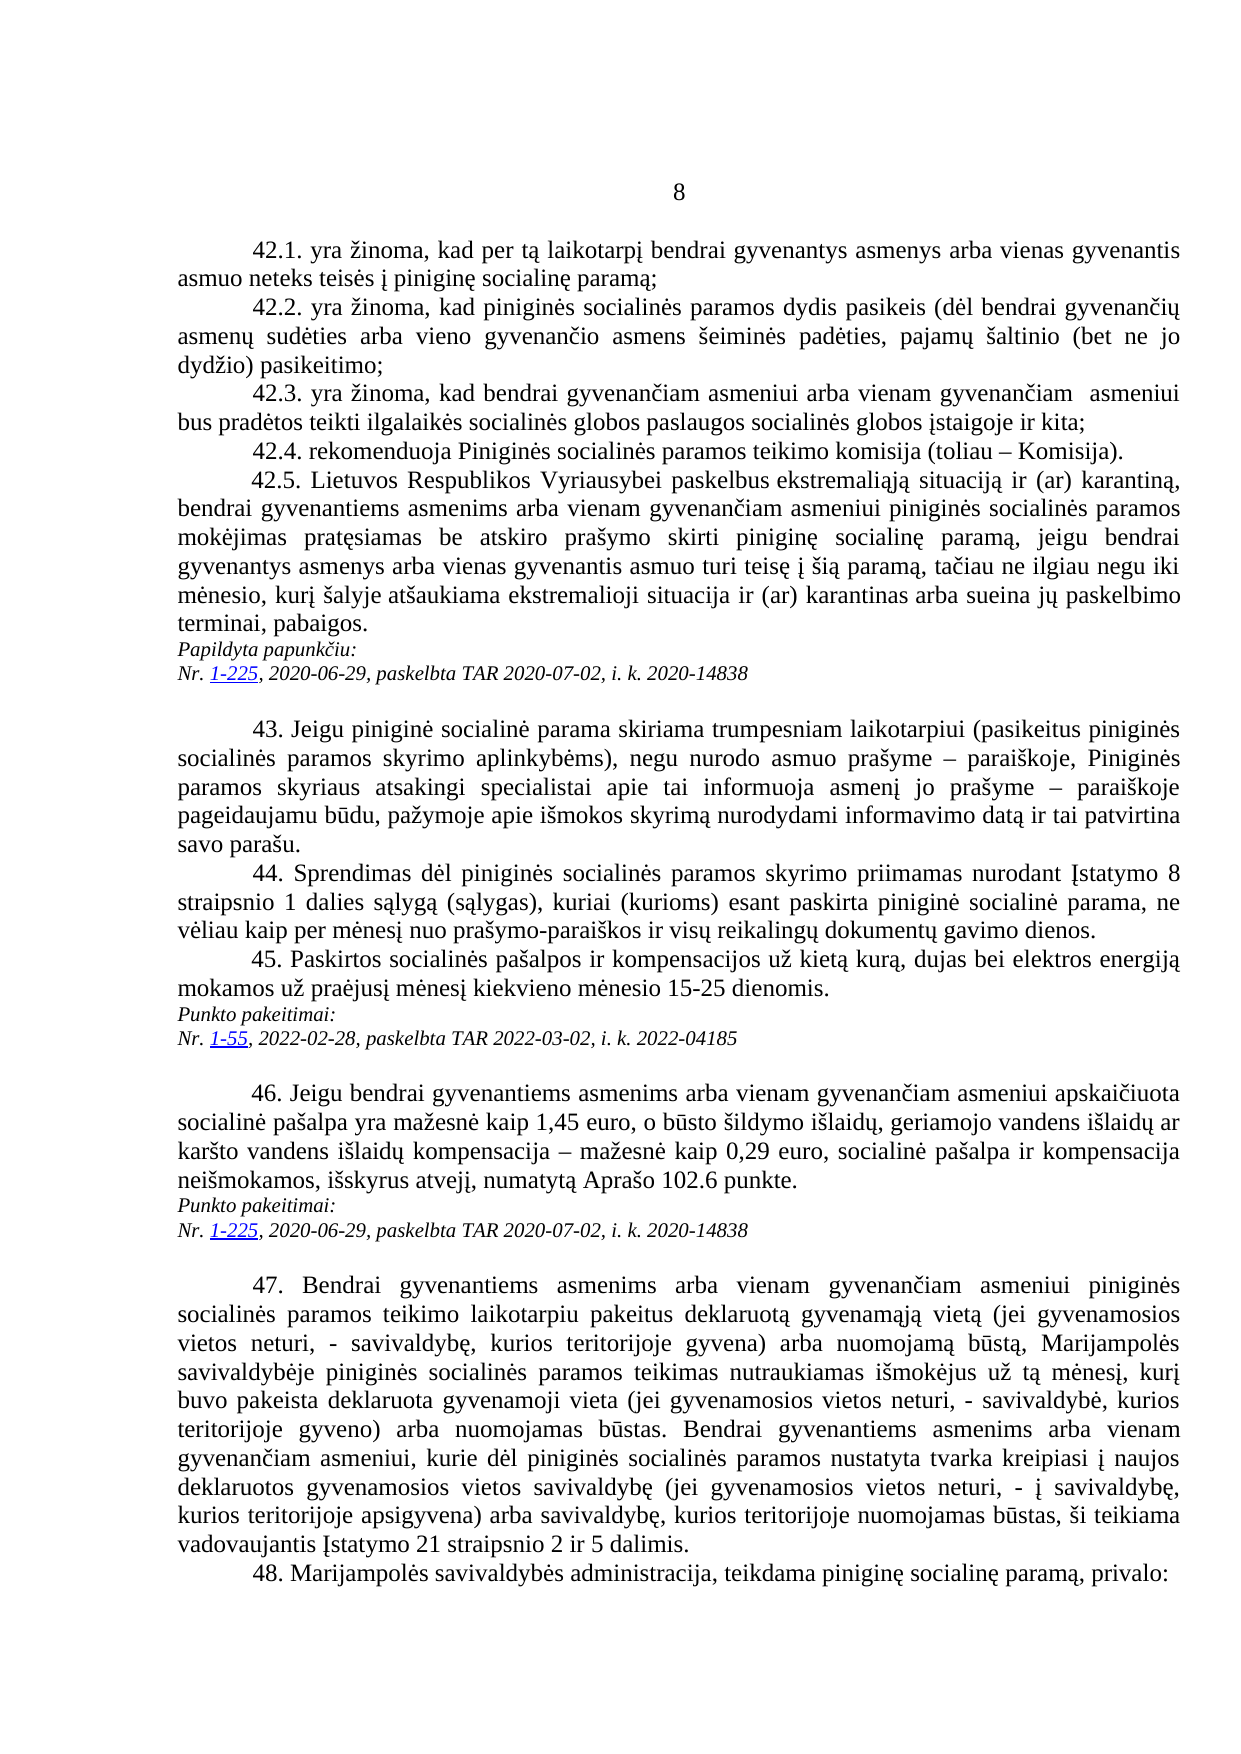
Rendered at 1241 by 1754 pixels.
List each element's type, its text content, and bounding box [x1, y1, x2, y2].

text 42.3. yra žinoma, kad bendrai gyvenančiam asmeniui arba vienam gyvenančiam asmeniui bus pradėtos teikti ilgalaikės socialinės globos paslaugos socialinės globos įstaigoje ir kita; [177, 378, 1181, 436]
text 45. Paskirtos socialinės pašalpos ir kompensacijos už kietą kurą, dujas bei elektros energiją mokamos už praėjusį mėnesį kiekvieno mėnesio 15-25 dienomis. [177, 944, 1181, 1002]
text 42.2. yra žinoma, kad piniginės socialinės paramos dydis pasikeis (dėl bendrai gyvenančių asmenų sudėties arba vieno gyvenančio asmens šeiminės padėties, pajamų šaltinio (bet ne jo dydžio) pasikeitimo; [177, 292, 1181, 378]
text Papildyta papunkčiu: [177, 637, 1181, 661]
text Nr. 1-225, 2020-06-29, paskelbta TAR 2020-07-02, i. k. 2020-14838 [177, 661, 1181, 685]
text Nr. 1-225, 2020-06-29, paskelbta TAR 2020-07-02, i. k. 2020-14838 [177, 1217, 1181, 1242]
text 47. Bendrai gyvenantiems asmenims arba vienam gyvenančiam asmeniui piniginės socialinės paramos teikimo laikotarpiu pakeitus deklaruotą gyvenamąją vietą (jei gyvenamosios vietos neturi, - savivaldybę, kurios teritorijoje gyvena) arba nuomojamą būstą, Marijampolės savivaldybėje piniginės socialinės paramos teikimas nutraukiamas išmokėjus už tą mėnesį, kurį buvo pakeista deklaruota gyvenamoji vieta (jei gyvenamosios vietos neturi, - savivaldybė, kurios teritorijoje gyveno) arba nuomojamas būstas. Bendrai gyvenantiems asmenims arba vienam gyvenančiam asmeniui, kurie dėl piniginės socialinės paramos nustatyta tvarka kreipiasi į naujos deklaruotos gyvenamosios vietos savivaldybę (jei gyvenamosios vietos neturi, - į savivaldybę, kurios teritorijoje apsigyvena) arba savivaldybę, kurios teritorijoje nuomojamas būstas, ši teikiama vadovaujantis Įstatymo 21 straipsnio 2 ir 5 dalimis. [177, 1270, 1181, 1558]
text 48. Marijampolės savivaldybės administracija, teikdama piniginę socialinę paramą, privalo: [177, 1558, 1181, 1587]
text Punkto pakeitimai: [177, 1193, 1181, 1217]
text Punkto pakeitimai: [177, 1002, 1181, 1026]
text 42.1. yra žinoma, kad per tą laikotarpį bendrai gyvenantys asmenys arba vienas gyvenantis asmuo neteks teisės į piniginę socialinę paramą; [177, 235, 1181, 292]
text 44. Sprendimas dėl piniginės socialinės paramos skyrimo priimamas nurodant Įstatymo 8 straipsnio 1 dalies sąlygą (sąlygas), kuriai (kurioms) esant paskirta piniginė socialinė parama, ne vėliau kaip per mėnesį nuo prašymo-paraiškos ir visų reikalingų dokumentų gavimo dienos. [177, 858, 1181, 944]
text 46. Jeigu bendrai gyvenantiems asmenims arba vienam gyvenančiam asmeniui apskaičiuota socialinė pašalpa yra mažesnė kaip 1,45 euro, o būsto šildymo išlaidų, geriamojo vandens išlaidų ar karšto vandens išlaidų kompensacija – mažesnė kaip 0,29 euro, socialinė pašalpa ir kompensacija neišmokamos, išskyrus atvejį, numatytą Aprašo 102.6 punkte. [177, 1078, 1181, 1193]
text 42.5. Lietuvos Respublikos Vyriausybei paskelbus ekstremaliąją situaciją ir (ar) karantiną, bendrai gyvenantiems asmenims arba vienam gyvenančiam asmeniui piniginės socialinės paramos mokėjimas pratęsiamas be atskiro prašymo skirti piniginę socialinę paramą, jeigu bendrai gyvenantys asmenys arba vienas gyvenantis asmuo turi teisę į šią paramą, tačiau ne ilgiau negu iki mėnesio, kurį šalyje atšaukiama ekstremalioji situacija ir (ar) karantinas arba sueina jų paskelbimo terminai, pabaigos. [177, 465, 1181, 637]
text Nr. 1-55, 2022-02-28, paskelbta TAR 2022-03-02, i. k. 2022-04185 [177, 1026, 1181, 1050]
text 42.4. rekomenduoja Piniginės socialinės paramos teikimo komisija (toliau – Komisija). [177, 436, 1181, 465]
text 43. Jeigu piniginė socialinė parama skiriama trumpesniam laikotarpiui (pasikeitus piniginės socialinės paramos skyrimo aplinkybėms), negu nurodo asmuo prašyme – paraiškoje, Piniginės paramos skyriaus atsakingi specialistai apie tai informuoja asmenį jo prašyme – paraiškoje pageidaujamu būdu, pažymoje apie išmokos skyrimą nurodydami informavimo datą ir tai patvirtina savo parašu. [177, 714, 1181, 858]
